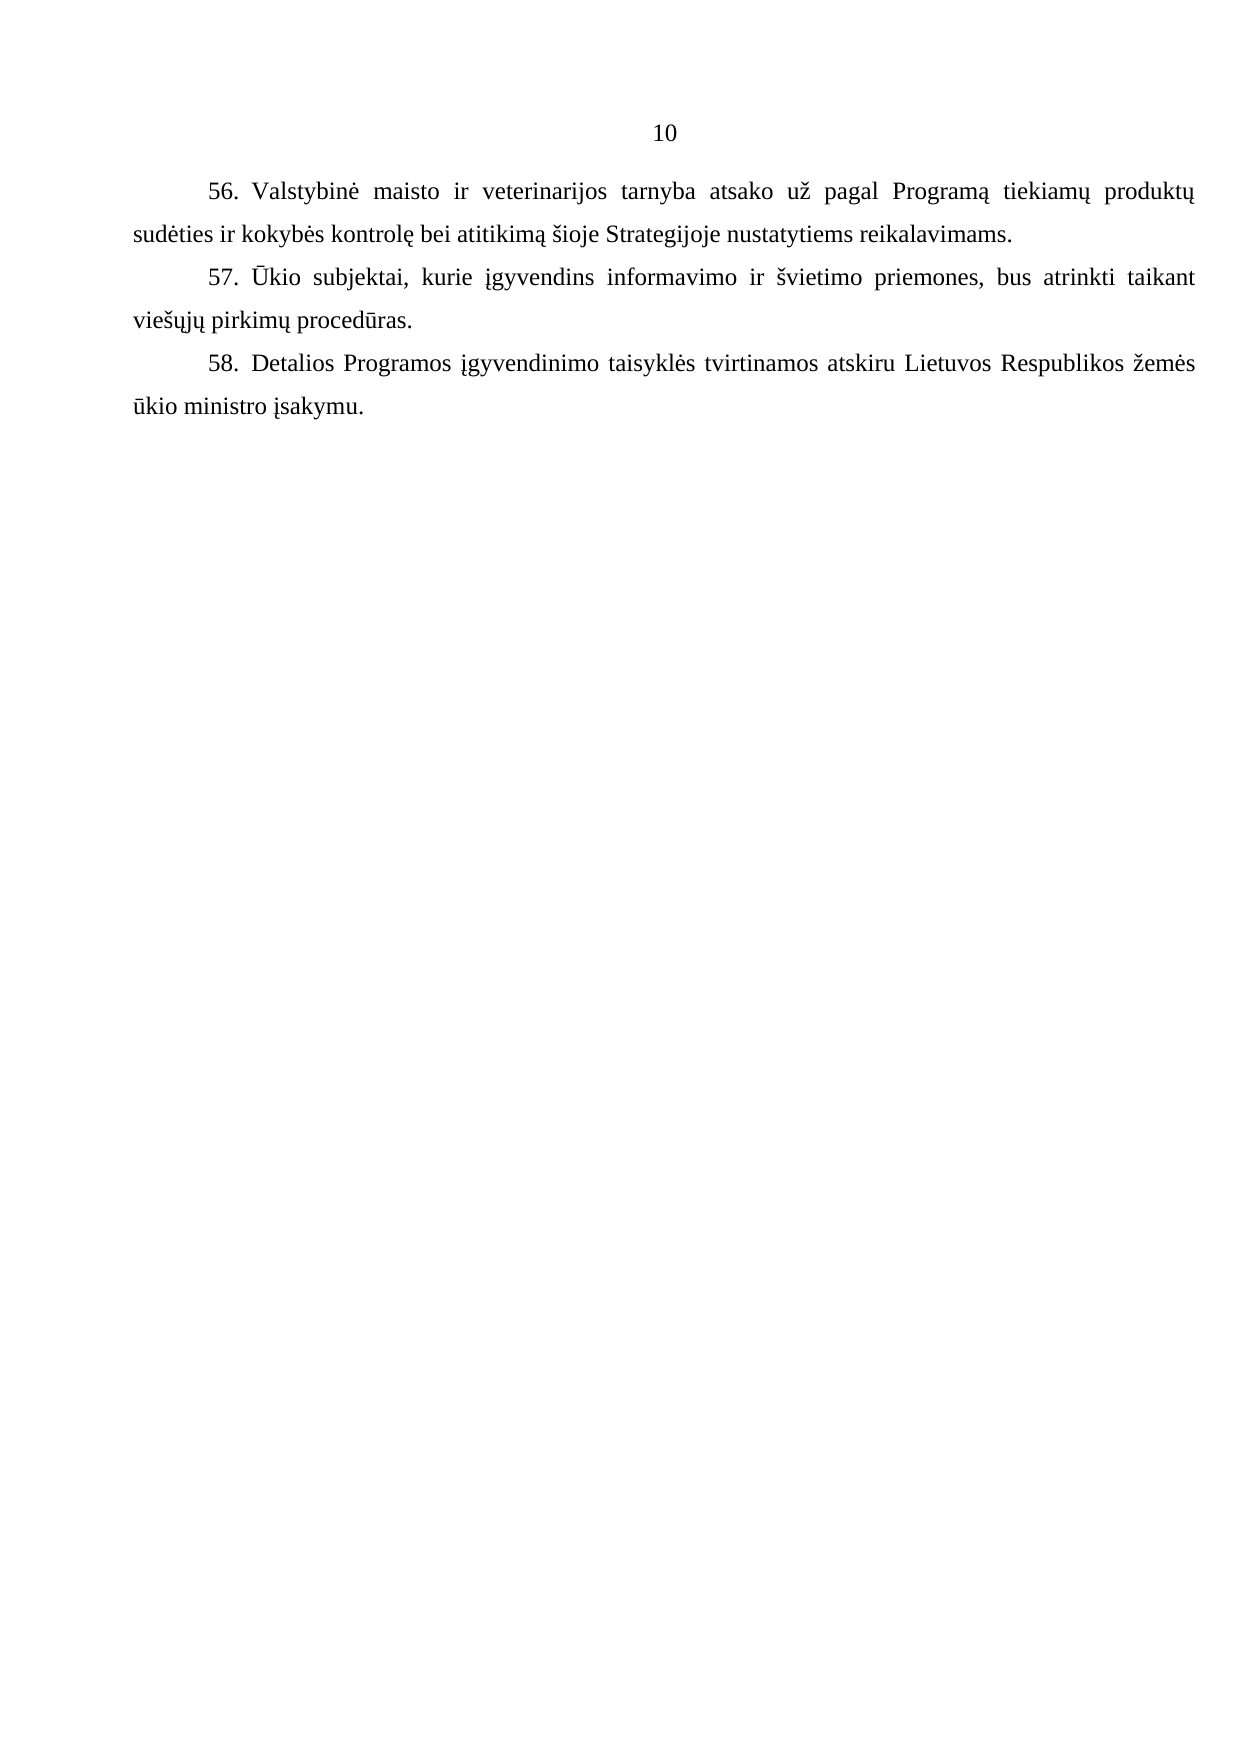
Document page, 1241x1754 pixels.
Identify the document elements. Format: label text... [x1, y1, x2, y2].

text 56. Valstybinė maisto ir veterinarijos tarnyba atsako už pagal Programą tiekiamų produktų sudėties ir kokybės kontrolę bei atitikimą šioje Strategijoje nustatytiems reikalavimams. [133, 176, 1196, 248]
text 58. Detalios Programos įgyvendinimo taisyklės tvirtinamos atskiru Lietuvos Respublikos žemės ūkio ministro įsakymu. [133, 348, 1196, 420]
text 57. Ūkio subjektai, kurie įgyvendins informavimo ir švietimo priemones, bus atrinkti taikant viešųjų pirkimų procedūras. [133, 262, 1196, 334]
